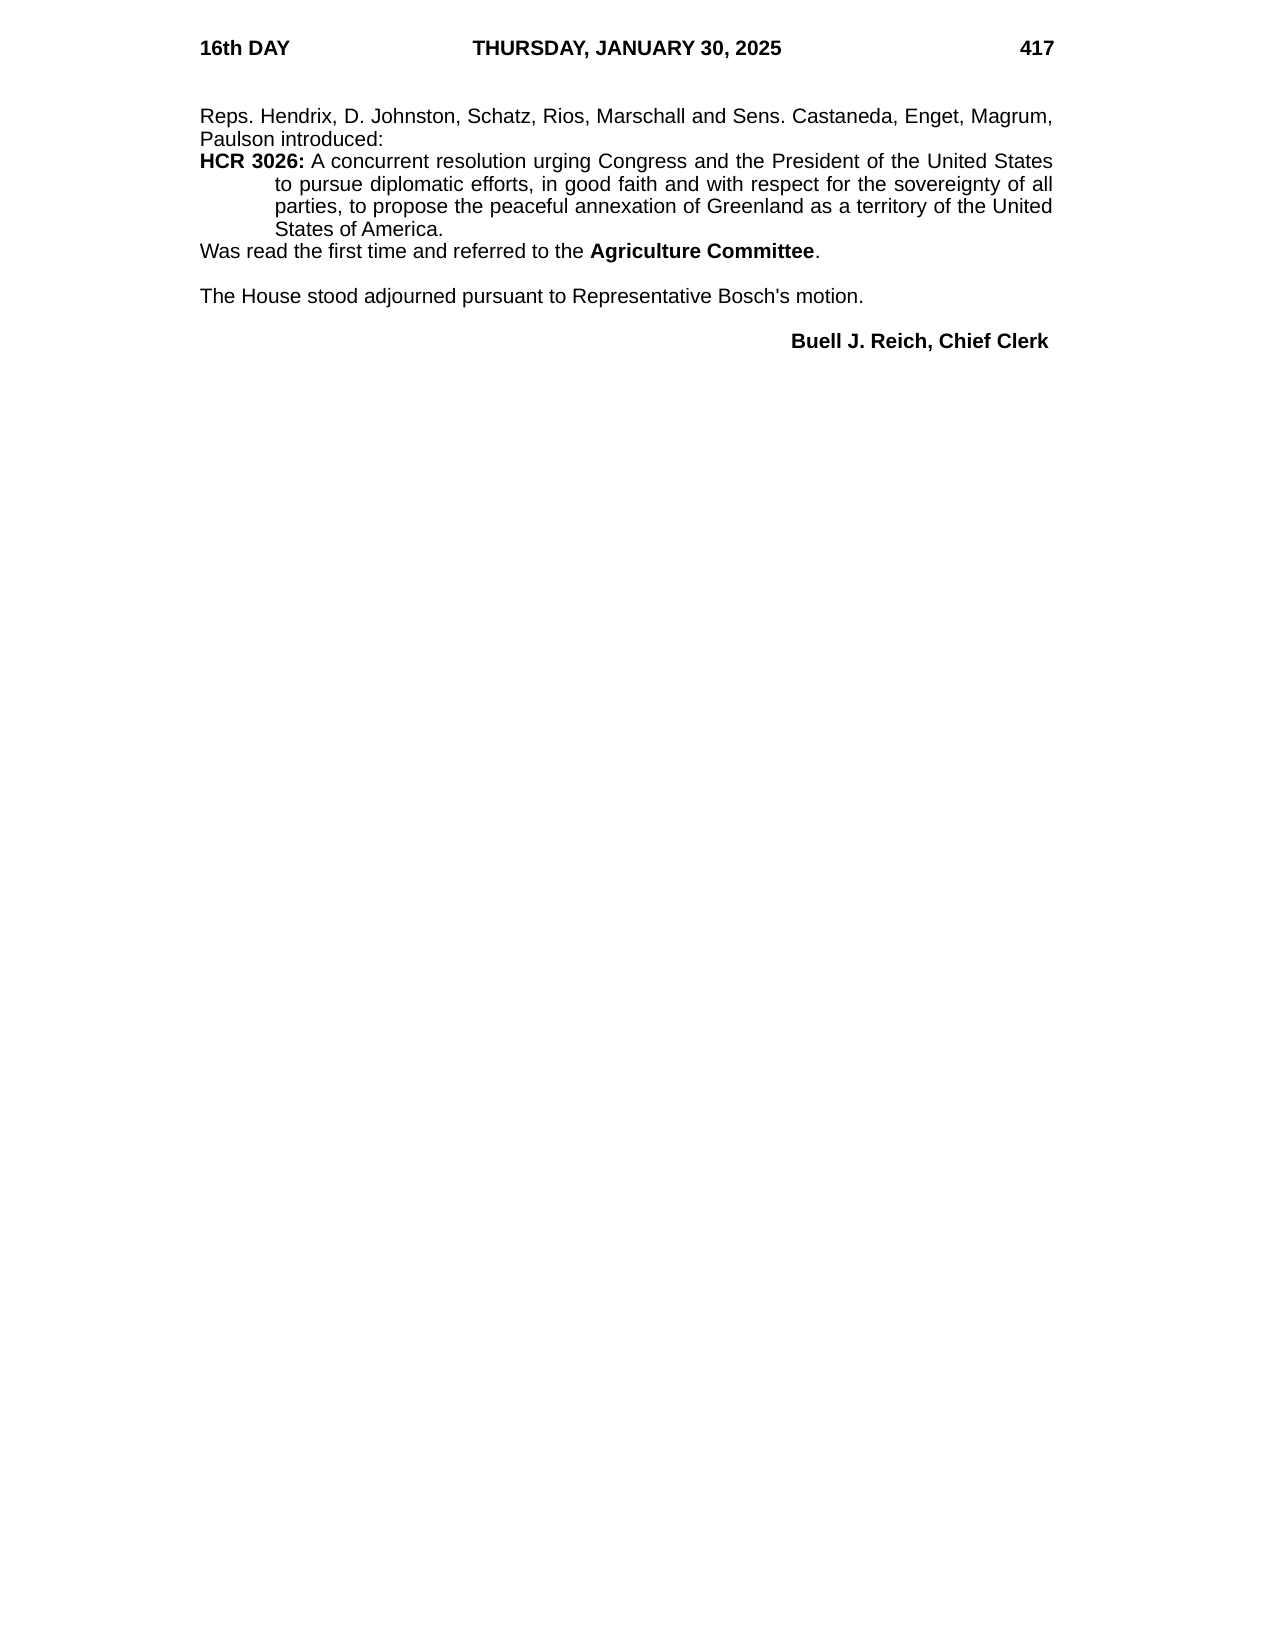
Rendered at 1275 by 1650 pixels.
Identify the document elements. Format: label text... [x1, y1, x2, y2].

text [0, 0, 118, 42]
text Reps. Hendrix, D. Johnston, Schatz, Rios, Marschall and Sens. Castaneda, Enget, Magrum, Paulson introduced: [199, 106, 1054, 151]
subtitle Page 417 [9, 9, 109, 33]
text Buell J. Reich, Chief Clerk [199, 331, 1054, 353]
text The House stood adjourned pursuant to Representative Bosch's motion. [199, 286, 1054, 308]
text Was read the first time and referred to the Agriculture Committee. [199, 241, 1054, 263]
title HCR 3026: A concurrent resolution urging Congress and the President of the United States to pursue diplomatic efforts, in good faith and with respect for the sovereignty of all parties, to propose the peaceful annexation of Greenland as a territory of the United States of America. [199, 151, 1054, 241]
